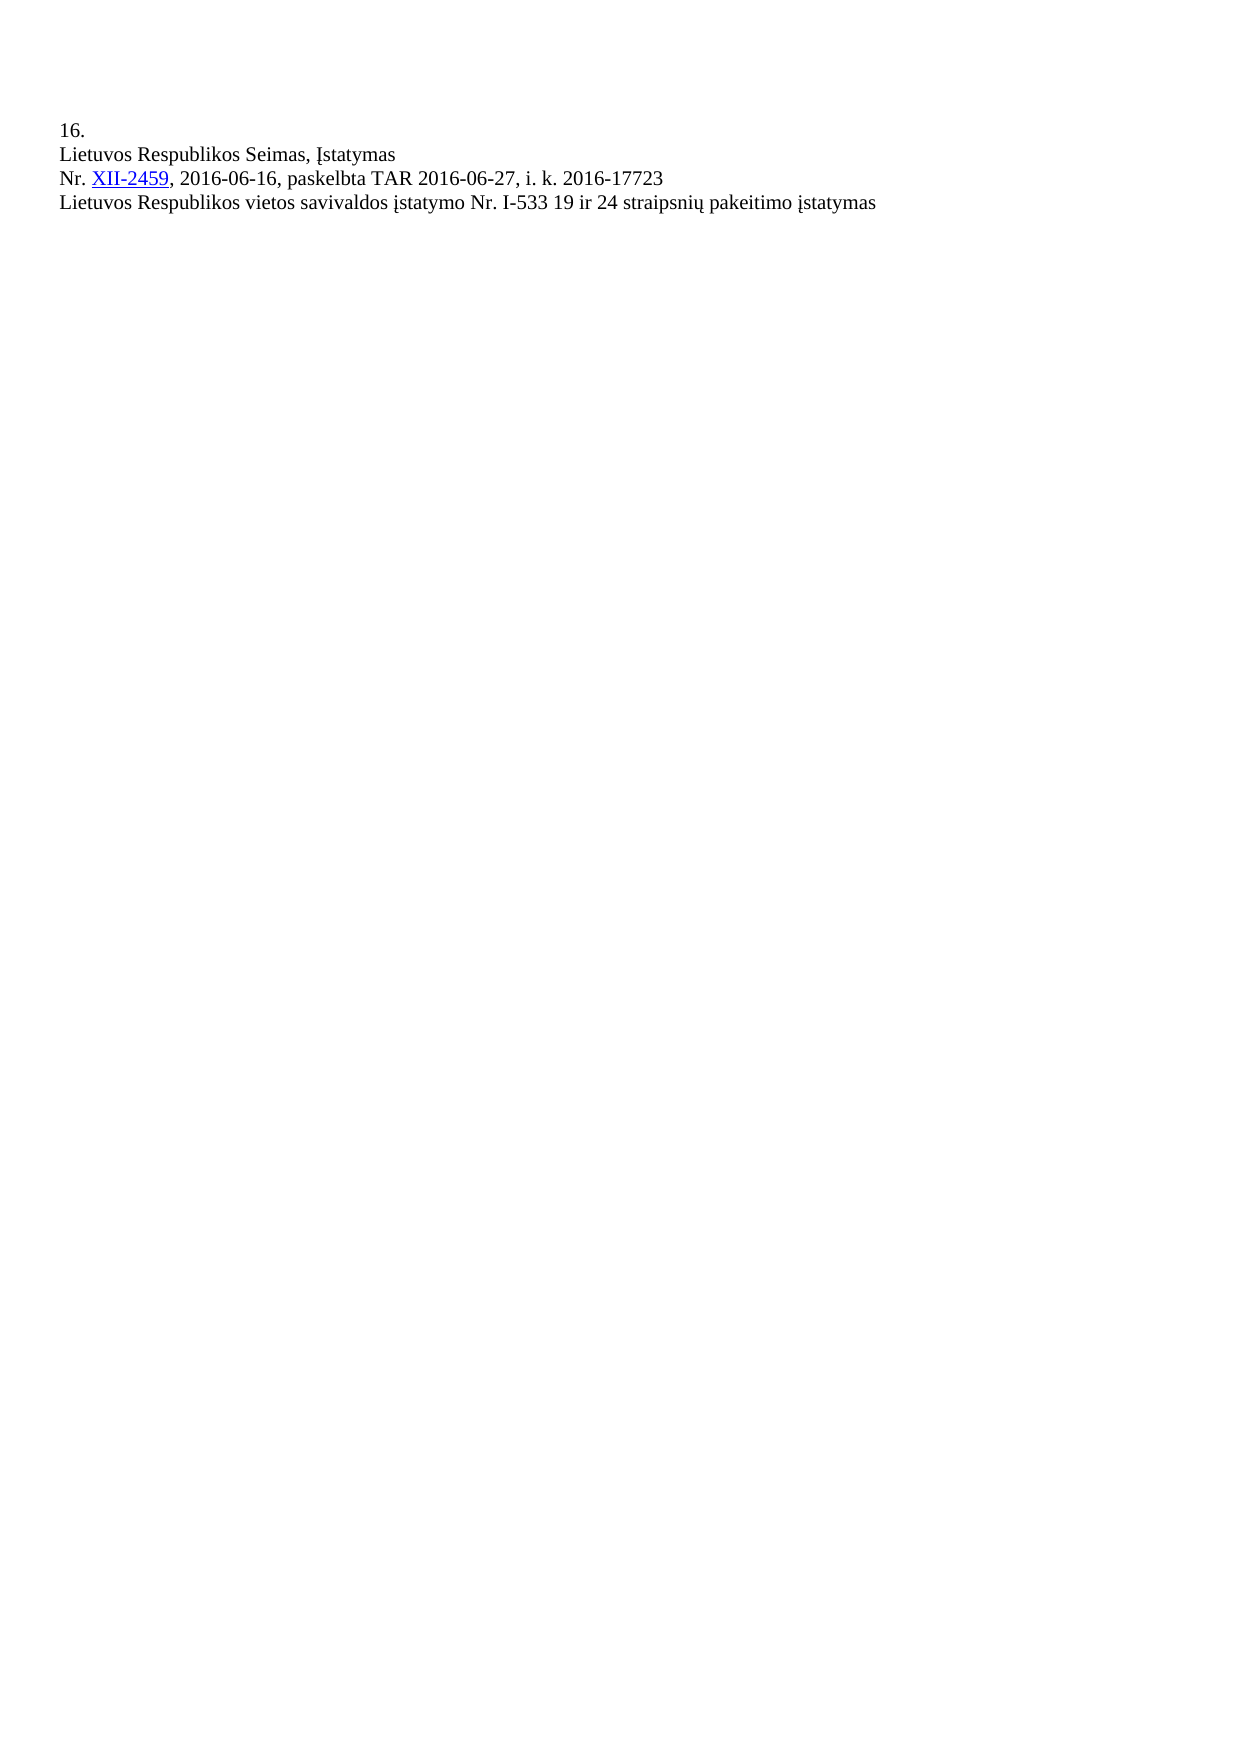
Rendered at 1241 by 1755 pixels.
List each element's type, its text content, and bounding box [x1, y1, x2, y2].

text Lietuvos Respublikos vietos savivaldos įstatymo Nr. I-533 19 ir 24 straipsnių pakeitimo įstatymas [59, 190, 1122, 214]
text Lietuvos Respublikos Seimas, Įstatymas [59, 142, 1122, 166]
text Nr. XII-2459, 2016-06-16, paskelbta TAR 2016-06-27, i. k. 2016-17723 [59, 166, 1122, 190]
text 16. [59, 118, 1122, 142]
